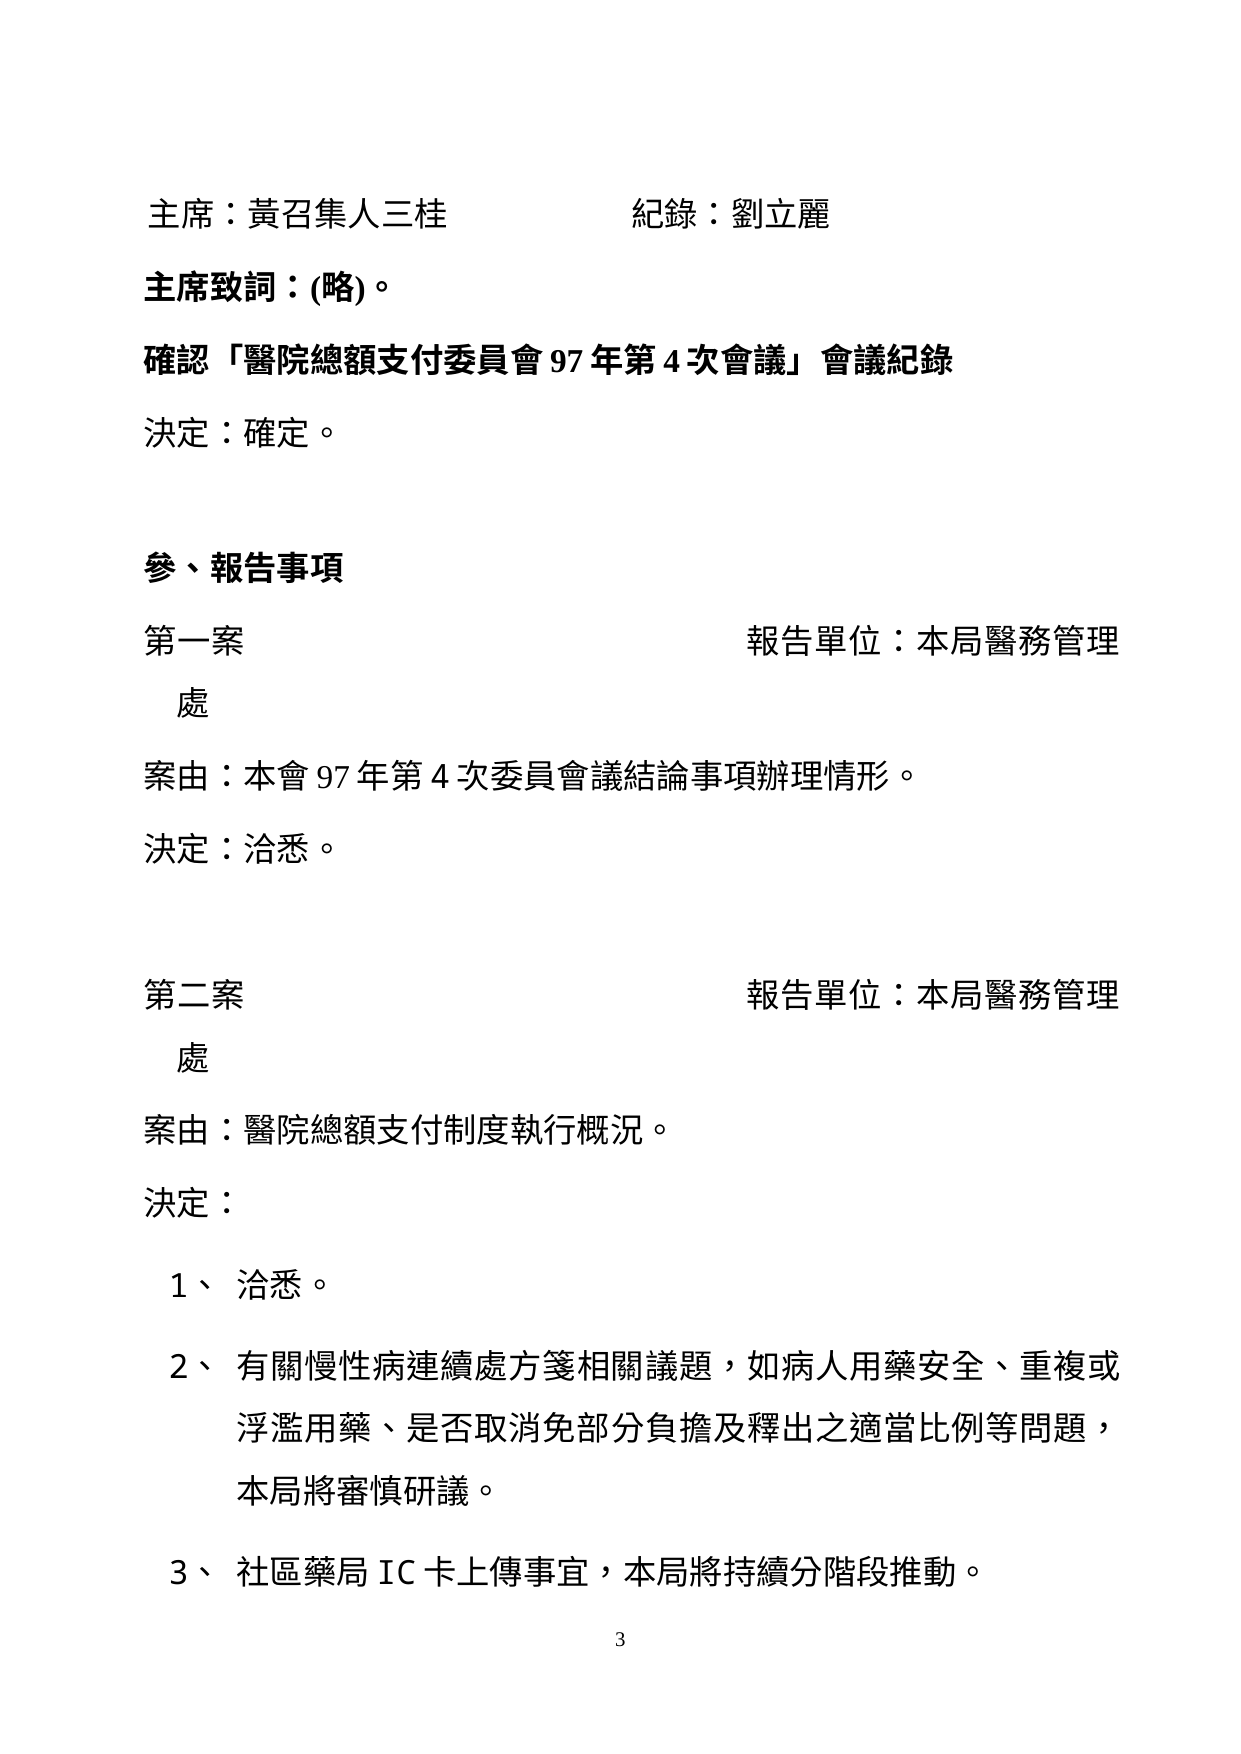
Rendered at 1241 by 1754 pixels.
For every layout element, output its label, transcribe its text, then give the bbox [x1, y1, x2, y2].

text 確認「醫院總額支付委員會97年第4次會議」會議紀錄 [143, 316, 1122, 378]
text 主席致詞：(略)。 [143, 243, 1122, 306]
text 決定： [143, 1160, 1122, 1222]
text 主席：黃召集人三桂 紀錄：劉立麗 [118, 170, 1122, 233]
text 第一案 報告單位：本局醫務管理處 [143, 597, 1122, 722]
text 案由：本會97年第4次委員會議結論事項辦理情形。 [143, 733, 1122, 795]
list 社區藥局IC卡上傳事宜，本局將持續分階段推動。 [168, 1528, 1122, 1591]
text 決定：洽悉。 [143, 806, 1122, 868]
list 洽悉。 [168, 1241, 1122, 1303]
list 有關慢性病連續處方箋相關議題，如病人用藥安全、重複或浮濫用藥、是否取消免部分負擔及釋出之適當比例等問題，本局將審慎研議。 [168, 1322, 1122, 1510]
text 案由：醫院總額支付制度執行概況。 [143, 1087, 1122, 1149]
text 參、報告事項 [143, 524, 1122, 587]
text 決定：確定。 [143, 389, 1122, 451]
text 第二案 報告單位：本局醫務管理處 [143, 951, 1122, 1076]
